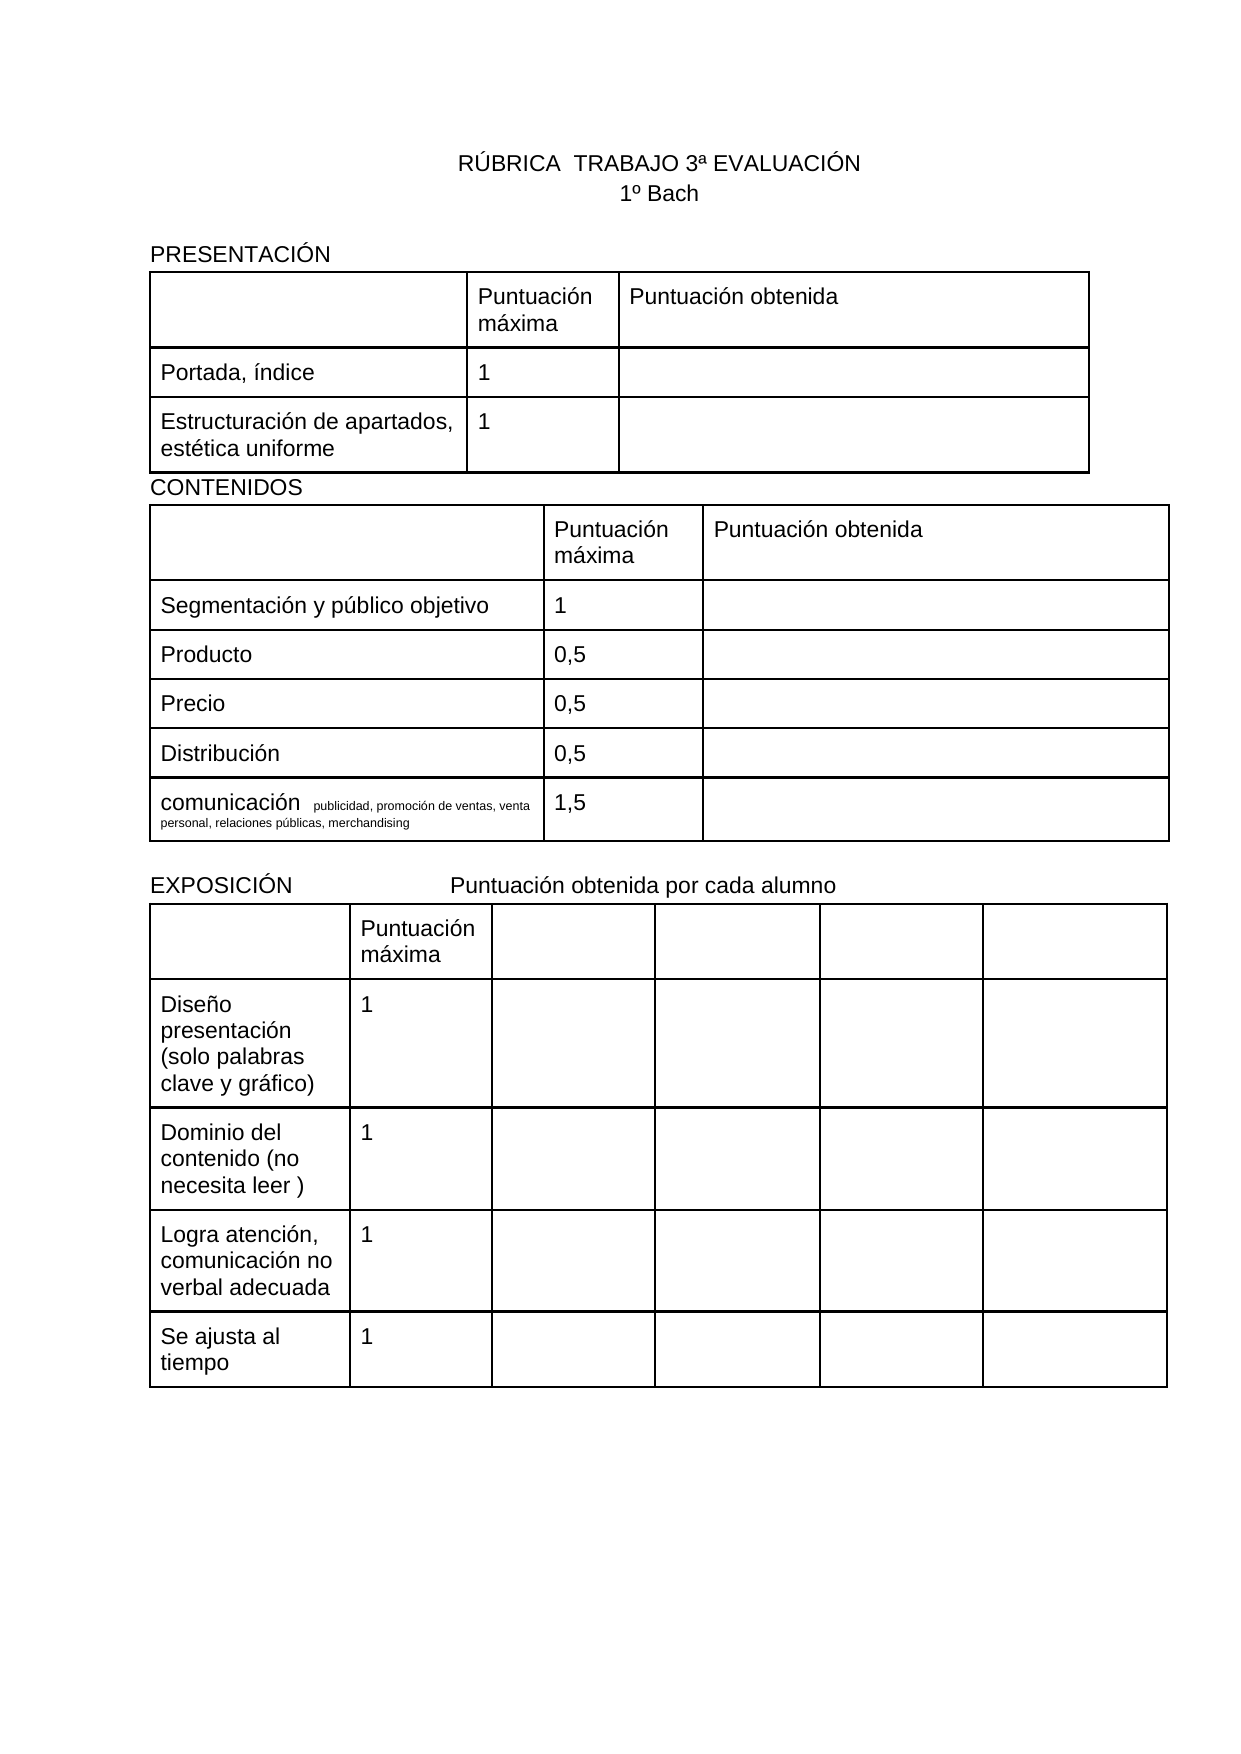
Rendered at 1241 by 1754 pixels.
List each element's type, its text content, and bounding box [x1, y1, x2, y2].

table_cell [704, 680, 1168, 727]
table_cell 1 [351, 1109, 491, 1208]
table_cell [493, 1109, 654, 1208]
table_cell [620, 349, 1088, 396]
table_cell 1 [468, 349, 618, 396]
text 1º Bach [150, 180, 1168, 207]
table_header [493, 905, 654, 978]
table_header Puntuación máxima [545, 506, 702, 579]
table_cell Diseño presentación (solo palabras clave y gráfico) [151, 980, 349, 1106]
table_header [821, 905, 982, 978]
table_cell [821, 980, 982, 1106]
table_header Puntuación obtenida [704, 506, 1168, 579]
table_cell 0,5 [545, 729, 702, 776]
table_cell [656, 1313, 819, 1386]
table_cell [704, 729, 1168, 776]
table_cell [656, 1211, 819, 1310]
table_cell Distribución [151, 729, 543, 776]
table_cell [821, 1109, 982, 1208]
table_cell 1 [351, 1211, 491, 1310]
table_cell [984, 1109, 1166, 1208]
table_cell [984, 980, 1166, 1106]
table_cell 1 [351, 980, 491, 1106]
table_header [151, 273, 466, 346]
text CONTENIDOS [150, 473, 1168, 500]
table_cell 1,5 [545, 779, 702, 840]
table_header Puntuación máxima [468, 273, 618, 346]
table_cell Estructuración de apartados, estética uniforme [151, 398, 466, 471]
table_cell 1 [468, 398, 618, 471]
table_cell 0,5 [545, 680, 702, 727]
table_cell [984, 1313, 1166, 1386]
table_header [151, 506, 543, 579]
table_header [656, 905, 819, 978]
table_cell [704, 581, 1168, 628]
table_cell [493, 1211, 654, 1310]
table_cell [493, 980, 654, 1106]
table_header Puntuación obtenida [620, 273, 1088, 346]
table_cell Producto [151, 631, 543, 678]
table_cell [821, 1313, 982, 1386]
text PRESENTACIÓN [150, 241, 1168, 267]
table_cell Se ajusta al tiempo [151, 1313, 349, 1386]
table_cell 0,5 [545, 631, 702, 678]
table_cell 1 [351, 1313, 491, 1386]
table_cell Precio [151, 680, 543, 727]
table_header Puntuación máxima [351, 905, 491, 978]
table_cell comunicación publicidad, promoción de ventas, venta personal, relaciones públicas, merchandising [151, 779, 543, 840]
table_cell [656, 980, 819, 1106]
table_cell [704, 631, 1168, 678]
table_cell Segmentación y público objetivo [151, 581, 543, 628]
table_cell Dominio del contenido (no necesita leer ) [151, 1109, 349, 1208]
table_cell 1 [545, 581, 702, 628]
table_cell [704, 779, 1168, 840]
table_cell Logra atención, comunicación no verbal adecuada [151, 1211, 349, 1310]
table_header [151, 905, 349, 978]
text EXPOSICIÓN Puntuación obtenida por cada alumno [150, 872, 1168, 899]
table_cell [656, 1109, 819, 1208]
table_cell [984, 1211, 1166, 1310]
table_cell [493, 1313, 654, 1386]
table_cell [821, 1211, 982, 1310]
table_header [984, 905, 1166, 978]
table_cell [620, 398, 1088, 471]
table_cell Portada, índice [151, 349, 466, 396]
text RÚBRICA TRABAJO 3ª EVALUACIÓN [150, 150, 1168, 176]
